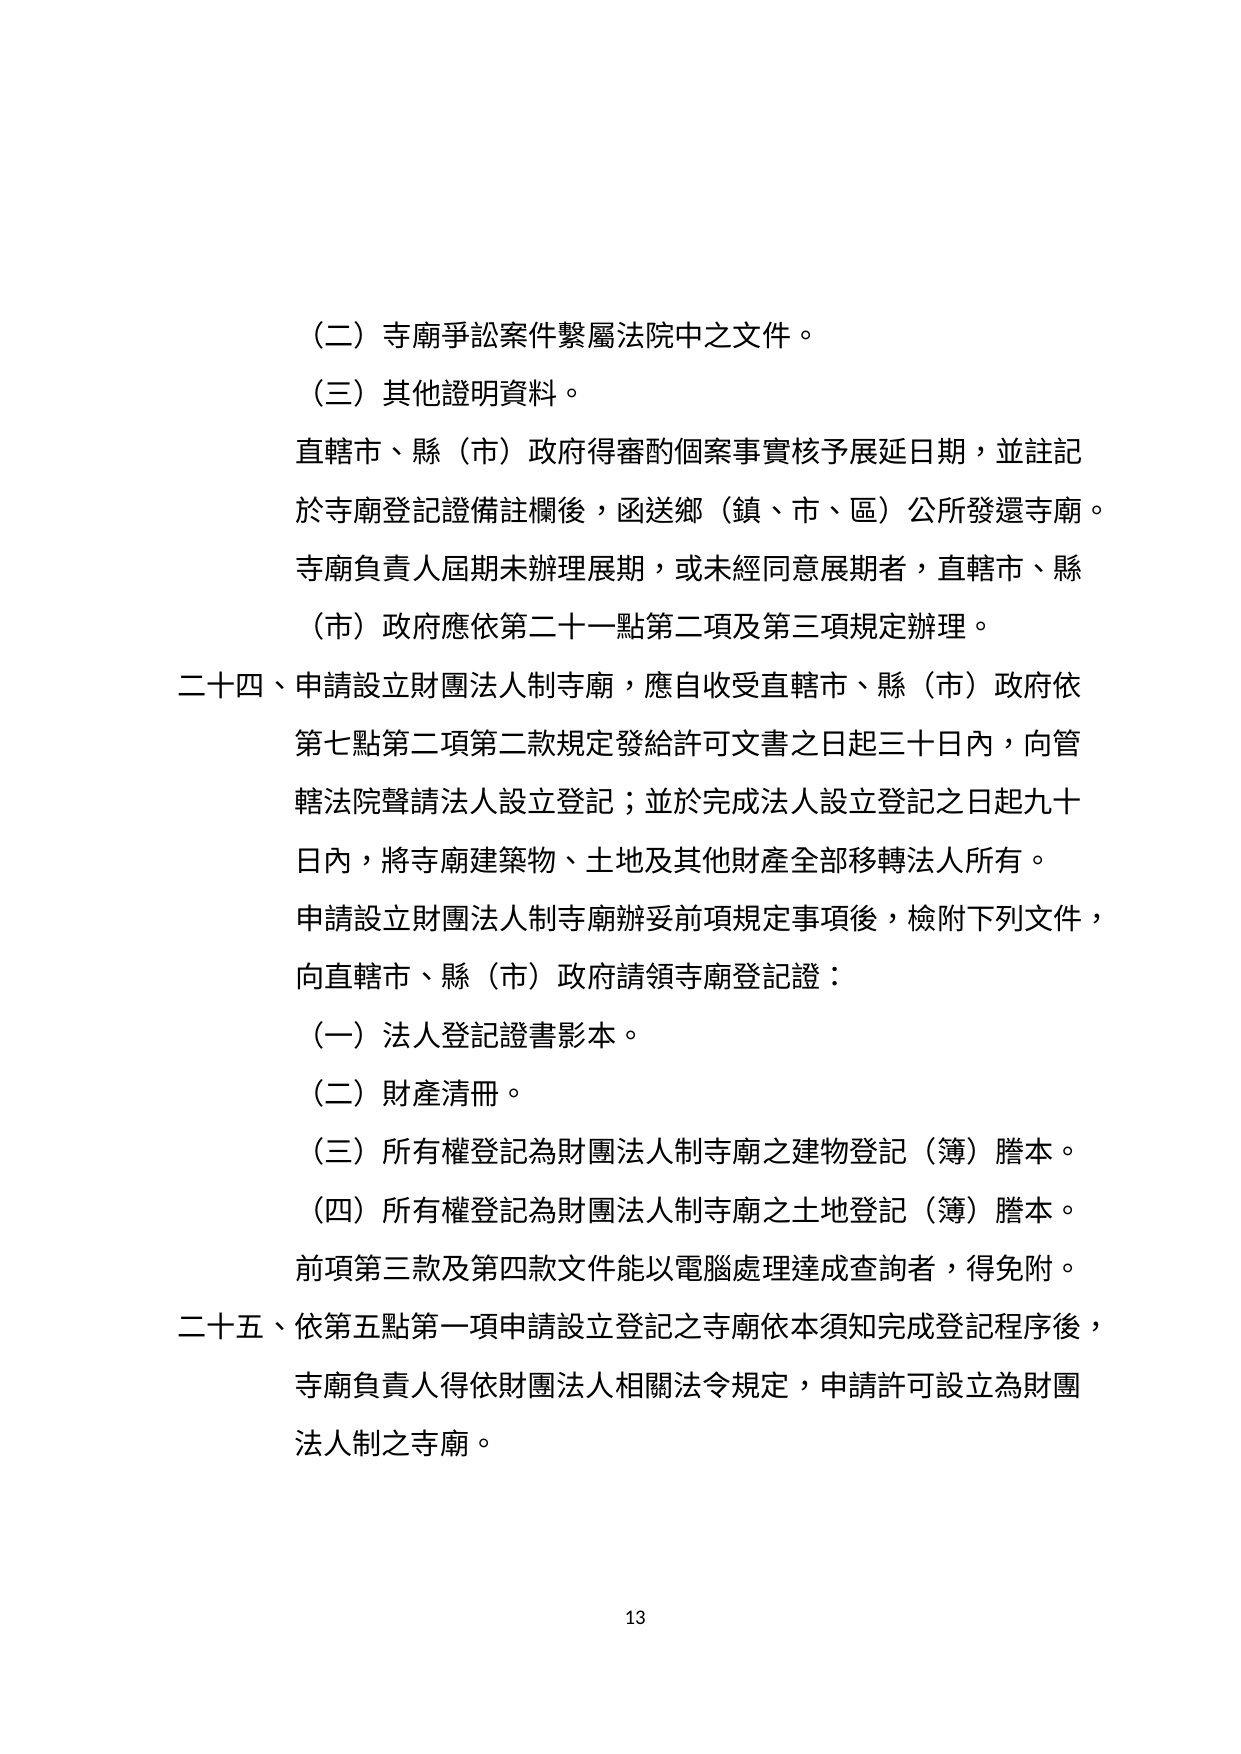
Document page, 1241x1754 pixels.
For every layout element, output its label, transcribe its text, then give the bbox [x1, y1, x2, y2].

text 前項第三款及第四款文件能以電腦處理達成查詢者，得免附。 [295, 1227, 1092, 1285]
text 直轄市、縣（市）政府得審酌個案事實核予展延日期，並註記於寺廟登記證備註欄後，函送鄉（鎮、市、區）公所發還寺廟。 [295, 410, 1092, 527]
text 二十五、依第五點第一項申請設立登記之寺廟依本須知完成登記程序後，寺廟負責人得依財團法人相關法令規定，申請許可設立為財團法人制之寺廟。 [177, 1285, 1092, 1460]
text （二）財產清冊。 [295, 1052, 1092, 1110]
text 申請設立財團法人制寺廟辦妥前項規定事項後，檢附下列文件，向直轄市、縣（市）政府請領寺廟登記證： [295, 877, 1092, 994]
text （三）所有權登記為財團法人制寺廟之建物登記（簿）謄本。 [295, 1110, 1092, 1169]
text （四）所有權登記為財團法人制寺廟之土地登記（簿）謄本。 [295, 1169, 1092, 1227]
text 二十四、申請設立財團法人制寺廟，應自收受直轄市、縣（市）政府依第七點第二項第二款規定發給許可文書之日起三十日內，向管轄法院聲請法人設立登記；並於完成法人設立登記之日起九十日內，將寺廟建築物、土地及其他財產全部移轉法人所有。 [177, 644, 1092, 877]
text （一）法人登記證書影本。 [295, 994, 1092, 1052]
text （三）其他證明資料。 [295, 352, 1092, 410]
text （二）寺廟爭訟案件繫屬法院中之文件。 [295, 294, 1092, 352]
text 寺廟負責人屆期未辦理展期，或未經同意展期者，直轄市、縣（市）政府應依第二十一點第二項及第三項規定辦理。 [295, 527, 1092, 644]
